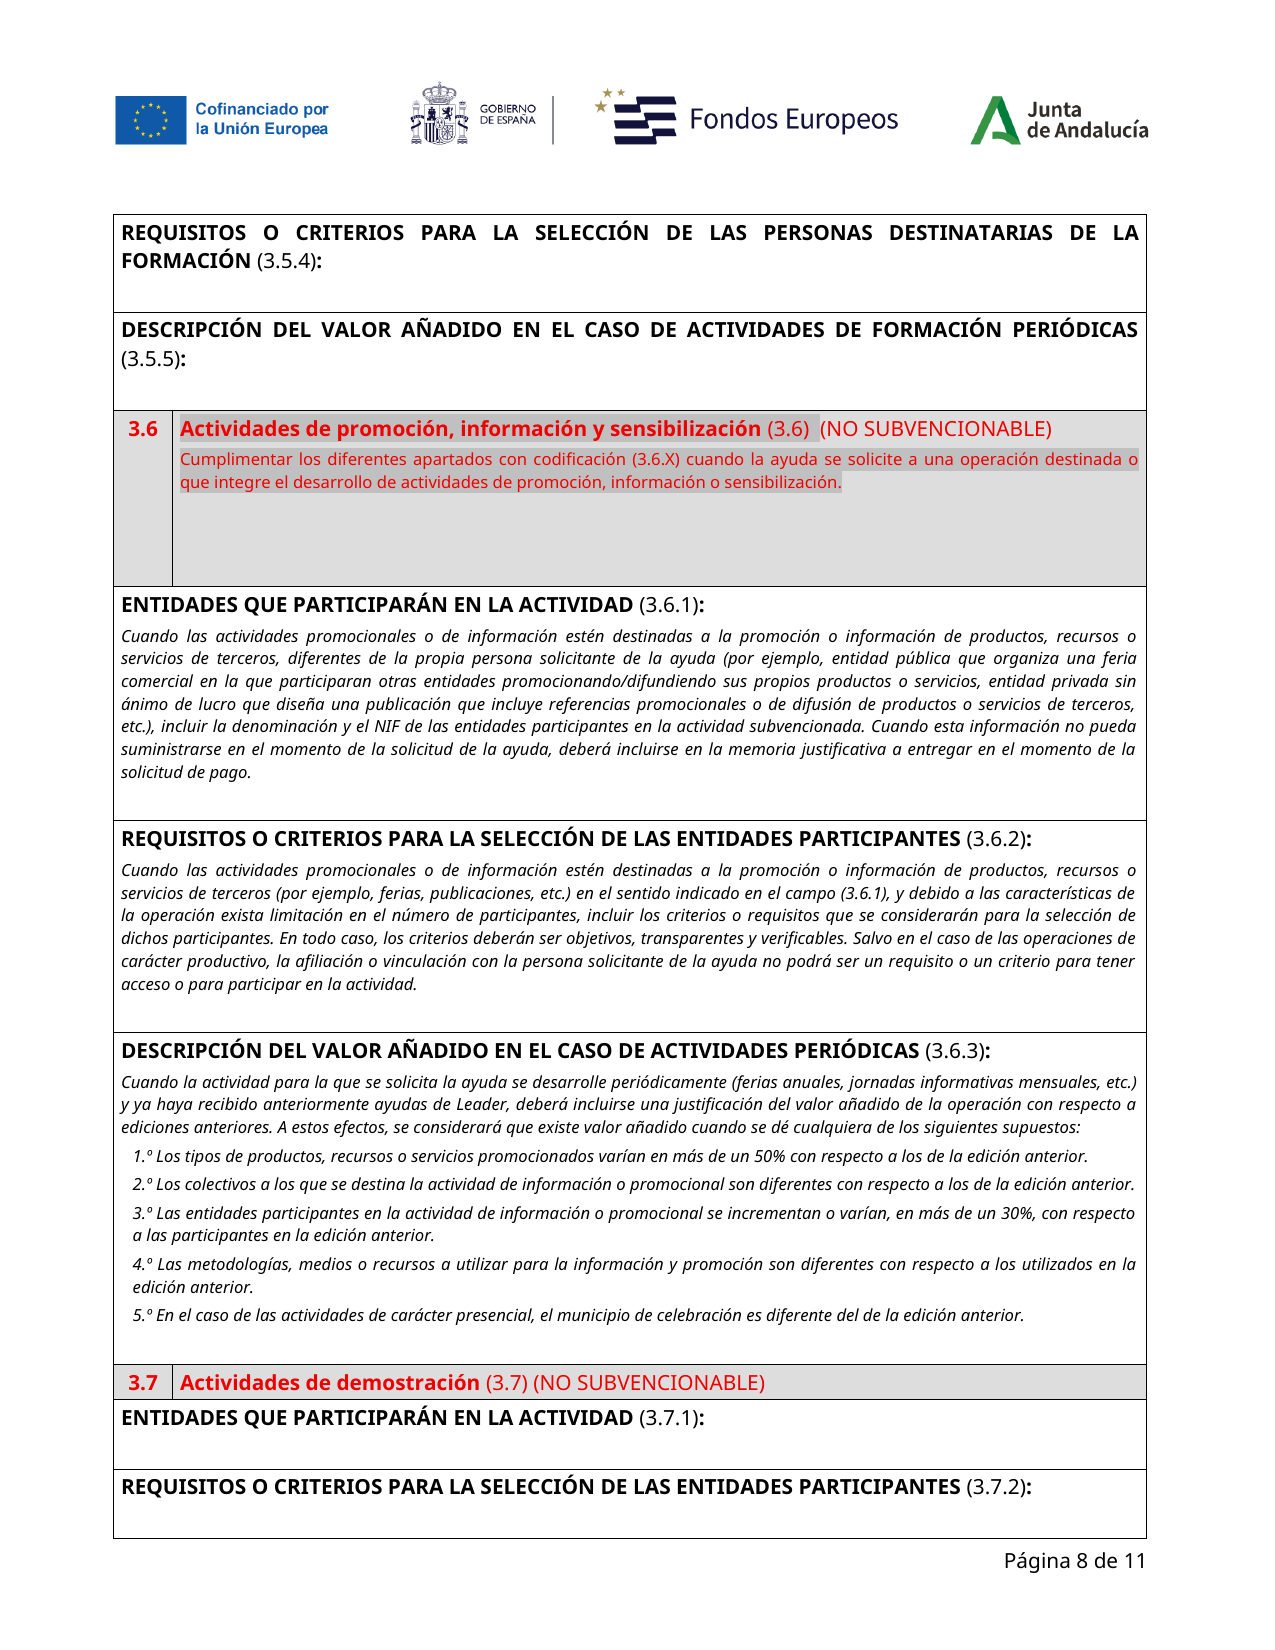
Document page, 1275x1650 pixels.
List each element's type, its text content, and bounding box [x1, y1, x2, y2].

table_cell ENTIDADES QUE PARTICIPARÁN EN LA ACTIVIDAD (3.6.1): Cuando las actividades promocionales o de información estén destinadas a la promoción o información de productos, recursos o servicios de terceros, diferentes de la propia persona solicitante de la ayuda (por ejemplo, entidad pública que organiza una feria comercial en la que participaran otras entidades promocionando/difundiendo sus propios productos o servicios, entidad privada sin ánimo de lucro que diseña una publicación que incluye referencias promocionales o de difusión de productos o servicios de terceros, etc.), incluir la denominación y el NIF de las entidades participantes en la actividad subvencionada. Cuando esta información no pueda suministrarse en el momento de la solicitud de la ayuda, deberá incluirse en la memoria justificativa a entregar en el momento de la solicitud de pago. [114, 587, 1146, 820]
table_cell 3.6 [114, 411, 172, 586]
table_cell DESCRIPCIÓN DEL VALOR AÑADIDO EN EL CASO DE ACTIVIDADES PERIÓDICAS (3.6.3): Cuando la actividad para la que se solicita la ayuda se desarrolle periódicamente (ferias anuales, jornadas informativas mensuales, etc.) y ya haya recibido anteriormente ayudas de Leader, deberá incluirse una justificación del valor añadido de la operación con respecto a ediciones anteriores. A estos efectos, se considerará que existe valor añadido cuando se dé cualquiera de los siguientes supuestos: 1.º Los tipos de productos, recursos o servicios promocionados varían en más de un 50% con respecto a los de la edición anterior. 2.º Los colectivos a los que se destina la actividad de información o promocional son diferentes con respecto a los de la edición anterior. 3.º Las entidades participantes en la actividad de información o promocional se incrementan o varían, en más de un 30%, con respecto a las participantes en la edición anterior. 4.º Las metodologías, medios o recursos a utilizar para la información y promoción son diferentes con respecto a los utilizados en la edición anterior. 5.º En el caso de las actividades de carácter presencial, el municipio de celebración es diferente del de la edición anterior. [114, 1033, 1146, 1364]
table_cell DESCRIPCIÓN DEL VALOR AÑADIDO EN EL CASO DE ACTIVIDADES DE FORMACIÓN PERIÓDICAS (3.5.5): [114, 313, 1146, 410]
table_cell ENTIDADES QUE PARTICIPARÁN EN LA ACTIVIDAD (3.7.1): [114, 1400, 1146, 1468]
table_cell REQUISITOS O CRITERIOS PARA LA SELECCIÓN DE LAS ENTIDADES PARTICIPANTES (3.7.2): [114, 1470, 1146, 1538]
table_cell REQUISITOS O CRITERIOS PARA LA SELECCIÓN DE LAS PERSONAS DESTINATARIAS DE LA FORMACIÓN (3.5.4): [114, 215, 1146, 312]
table_cell REQUISITOS O CRITERIOS PARA LA SELECCIÓN DE LAS ENTIDADES PARTICIPANTES (3.6.2): Cuando las actividades promocionales o de información estén destinadas a la promoción o información de productos, recursos o servicios de terceros (por ejemplo, ferias, publicaciones, etc.) en el sentido indicado en el campo (3.6.1), y debido a las características de la operación exista limitación en el número de participantes, incluir los criterios o requisitos que se considerarán para la selección de dichos participantes. En todo caso, los criterios deberán ser objetivos, transparentes y verificables. Salvo en el caso de las operaciones de carácter productivo, la afiliación o vinculación con la persona solicitante de la ayuda no podrá ser un requisito o un criterio para tener acceso o para participar en la actividad. [114, 821, 1146, 1032]
table_cell Actividades de promoción, información y sensibilización (3.6) (NO SUBVENCIONABLE) Cumplimentar los diferentes apartados con codificación (3.6.X) cuando la ayuda se solicite a una operación destinada o que integre el desarrollo de actividades de promoción, información o sensibilización. [173, 411, 1146, 586]
table_cell 3.7 [114, 1365, 172, 1399]
table_cell Actividades de demostración (3.7) (NO SUBVENCIONABLE) [173, 1365, 1146, 1399]
